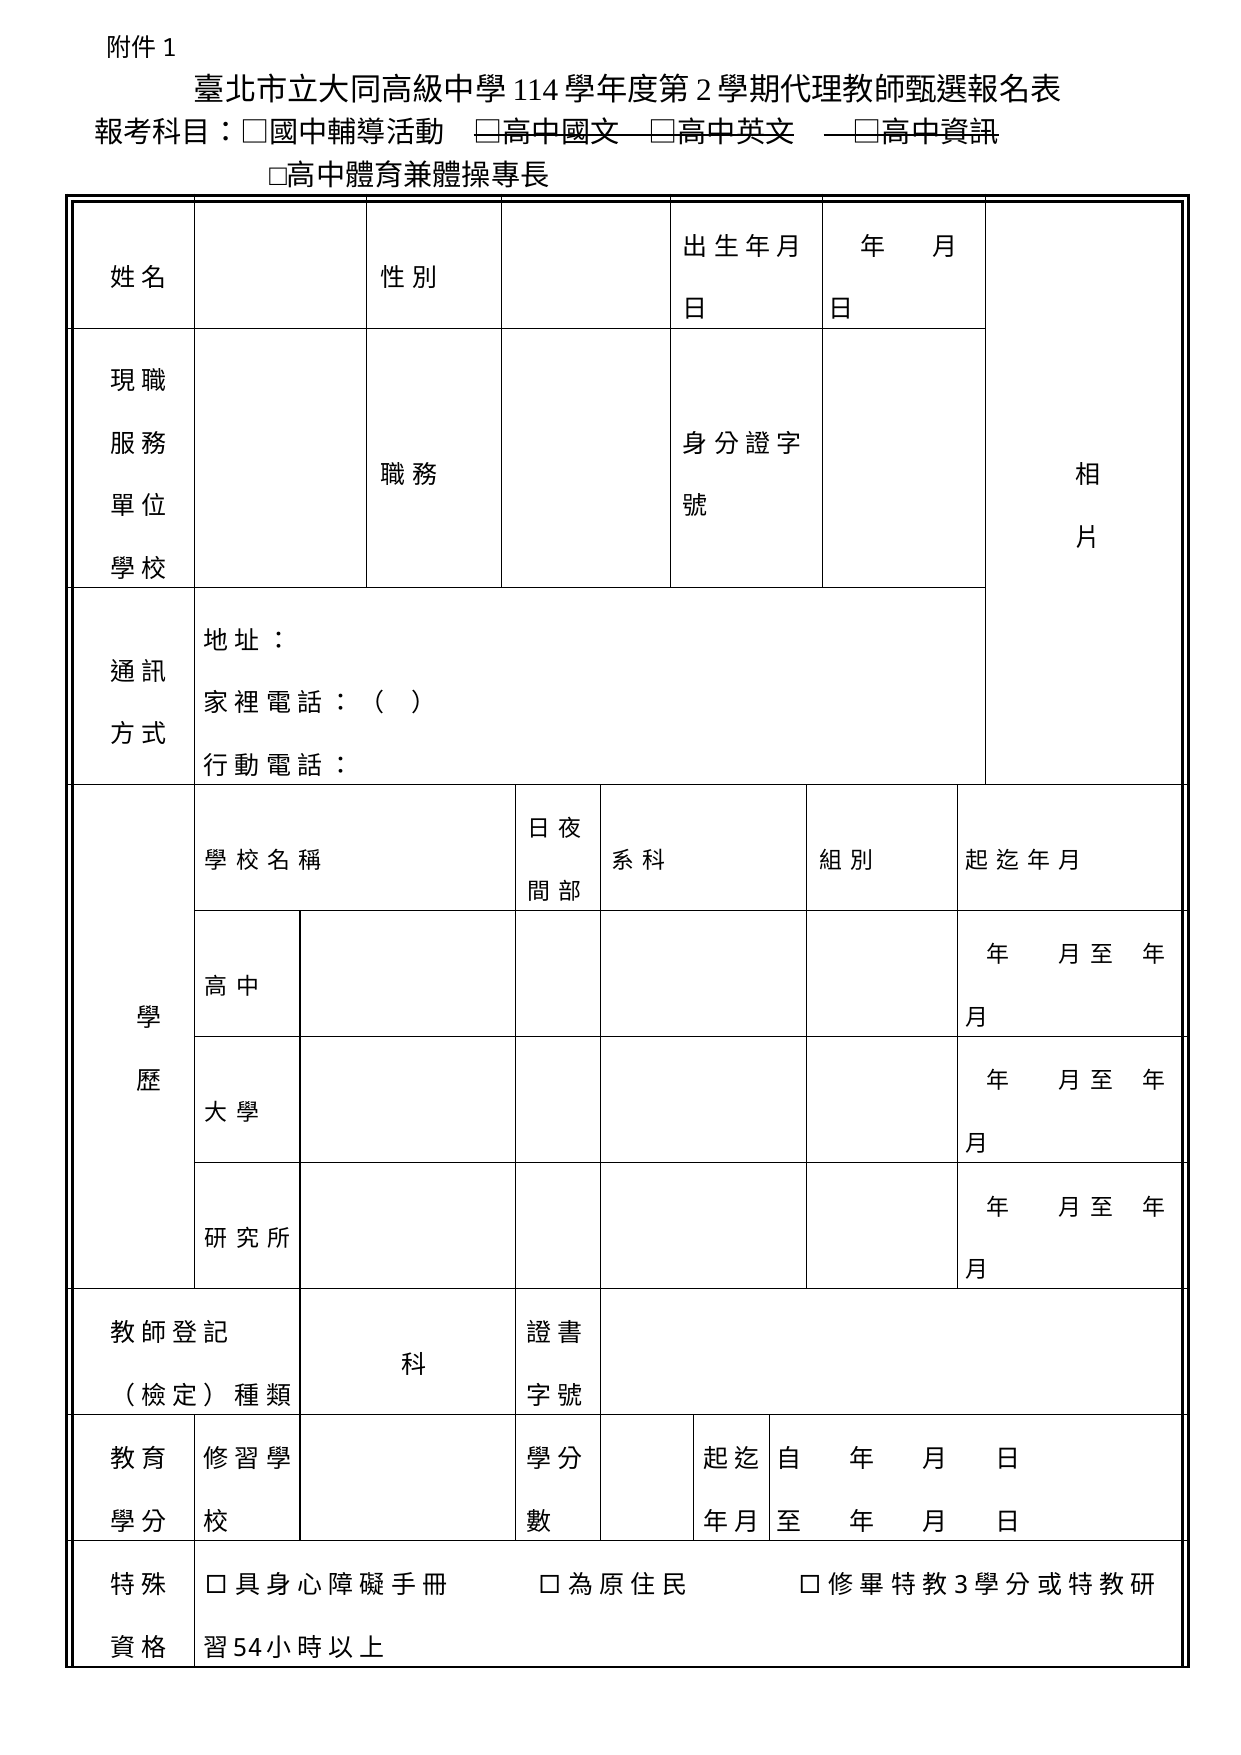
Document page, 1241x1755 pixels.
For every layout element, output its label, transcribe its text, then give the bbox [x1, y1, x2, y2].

table_cell [601, 1037, 806, 1162]
table_header 姓名 [70, 197, 194, 328]
table_header 出生年月日 [671, 203, 822, 328]
table_header 性別 [367, 203, 501, 328]
table_header 相 片 [986, 197, 1185, 784]
table_cell [301, 1163, 515, 1288]
table_header 年 月 日 [823, 203, 985, 328]
table_cell 起迄 年月 [694, 1415, 769, 1540]
table_cell 日夜 間部 [516, 785, 600, 910]
text □高中體育兼體操專長 [94, 151, 1161, 193]
table_cell 自 年 月 日 至 年 月 日 [770, 1415, 1181, 1540]
table_cell 具身心障礙手冊 為原住民 修畢特教3學分或特教研習54小時以上 [195, 1541, 1181, 1666]
table_cell [502, 329, 670, 587]
table_cell [601, 1163, 806, 1288]
table_cell 年 月至 年 月 [958, 1163, 1181, 1288]
table_cell [807, 1037, 957, 1162]
table_cell [301, 1037, 515, 1162]
table_cell 現職服務單位學校 [74, 329, 194, 587]
table_cell 學校名稱 [195, 785, 515, 910]
table_cell [195, 329, 366, 587]
text 附件1 [107, 27, 1148, 64]
table_cell [601, 911, 806, 1036]
table_cell [516, 1163, 600, 1288]
table_cell 大學 [195, 1037, 299, 1162]
table_cell 身分證字號 [671, 329, 822, 587]
table_header [502, 203, 670, 328]
table_cell [601, 1415, 693, 1540]
table_cell 年 月至 年 月 [958, 1037, 1181, 1162]
table_cell [301, 1415, 515, 1540]
table_cell 特殊資格 [74, 1541, 194, 1666]
table_cell 地址： 家裡電話：（ ） 行動電話： [195, 588, 985, 784]
table_cell [823, 329, 985, 587]
table_cell [516, 911, 600, 1036]
table_cell 教師登記 （檢定）種類 [74, 1289, 299, 1414]
table_cell 研究所 [195, 1163, 299, 1288]
table_header [195, 203, 366, 328]
table_cell [601, 1289, 1181, 1414]
table_cell 通訊方式 [74, 588, 194, 784]
table_cell [807, 1163, 957, 1288]
table_cell 職務 [367, 329, 501, 587]
table_cell 高中 [195, 911, 299, 1036]
table_cell 組別 [807, 785, 957, 910]
table_cell 起迄年月 [958, 785, 1181, 910]
table_cell 科 [301, 1289, 515, 1414]
table_cell 系科 [601, 785, 806, 910]
text 臺北市立大同高級中學114學年度第2學期代理教師甄選報名表 [107, 64, 1148, 109]
text 報考科目：□國中輔導活動 □高中國文 □高中英文 □高中資訊 [94, 109, 1161, 151]
table_cell [301, 911, 515, 1036]
table_cell 學分數 [516, 1415, 600, 1540]
table_cell 教育學分 [74, 1415, 194, 1540]
table_cell [516, 1037, 600, 1162]
table_cell 學 歷 [74, 785, 194, 1288]
table_cell 修習學校 [195, 1415, 299, 1540]
table_cell 證書 字號 [516, 1289, 600, 1414]
table_cell 年 月至 年 月 [958, 911, 1181, 1036]
table_cell [807, 911, 957, 1036]
